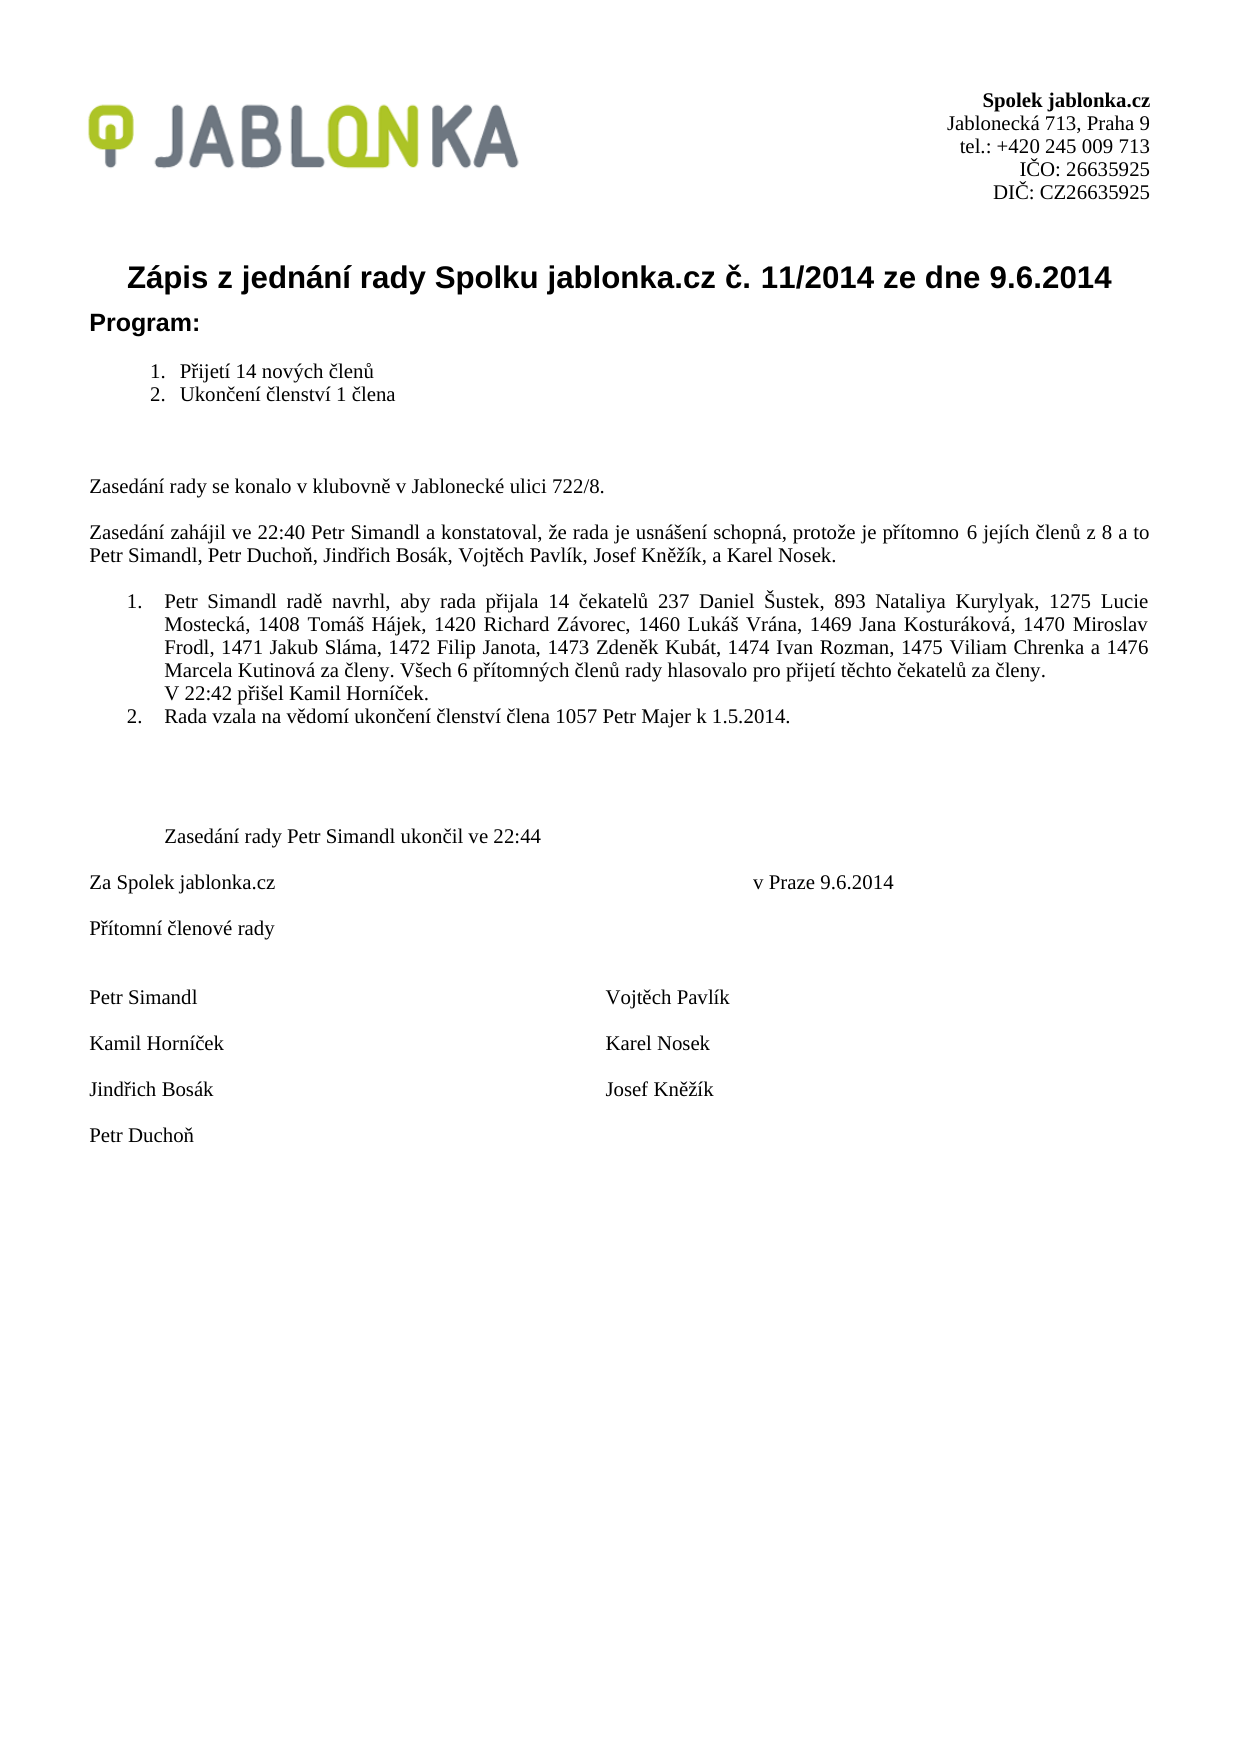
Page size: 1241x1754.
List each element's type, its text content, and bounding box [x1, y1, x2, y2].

text Petr Simandl Vojtěch Pavlík [89, 986, 1150, 1009]
list Rada vzala na vědomí ukončení členství člena 1057 Petr Majer k 1.5.2014. [127, 705, 1150, 728]
list Přijetí 14 nových členů [150, 359, 1150, 382]
text Jindřich Bosák Josef Kněžík [89, 1078, 1150, 1101]
text Kamil Horníček Karel Nosek [89, 1032, 1150, 1055]
list Ukončení členství 1 člena [150, 382, 1150, 406]
list Petr Simandl radě navrhl, aby rada přijala 14 čekatelů 237 Daniel Šustek, 893 Nataliya Kurylyak, 1275 Lucie Mostecká, 1408 Tomáš Hájek, 1420 Richard Závorec, 1460 Lukáš Vrána, 1469 Jana Kosturáková, 1470 Miroslav Frodl, 1471 Jakub Sláma, 1472 Filip Janota, 1473 Zdeněk Kubát, 1474 Ivan Rozman, 1475 Viliam Chrenka a 1476 Marcela Kutinová za členy. Všech 6 přítomných členů rady hlasovalo pro přijetí těchto čekatelů za členy. [127, 590, 1150, 682]
list V 22:42 přišel Kamil Horníček. [127, 682, 1150, 705]
list Zasedání rady Petr Simandl ukončil ve 22:44 [127, 825, 1150, 848]
text Zasedání rady se konalo v klubovně v Jablonecké ulici 722/8. [89, 474, 1150, 498]
subtitle Zápis z jednání rady Spolku jablonka.cz č. 11/2014 ze dne 9.6.2014 [89, 259, 1150, 296]
text Petr Duchoň [89, 1124, 1150, 1147]
text Za Spolek jablonka.cz v Praze 9.6.2014 [89, 871, 1150, 894]
picture [71, 89, 535, 184]
text Přítomní členové rady [89, 917, 1150, 940]
text Program: [89, 308, 1150, 336]
text Zasedání zahájil ve 22:40 Petr Simandl a konstatoval, že rada je usnášení schopná, protože je přítomno 6 jejích členů z 8 a to Petr Simandl, Petr Duchoň, Jindřich Bosák, Vojtěch Pavlík, Josef Kněžík, a Karel Nosek. [89, 498, 1150, 567]
